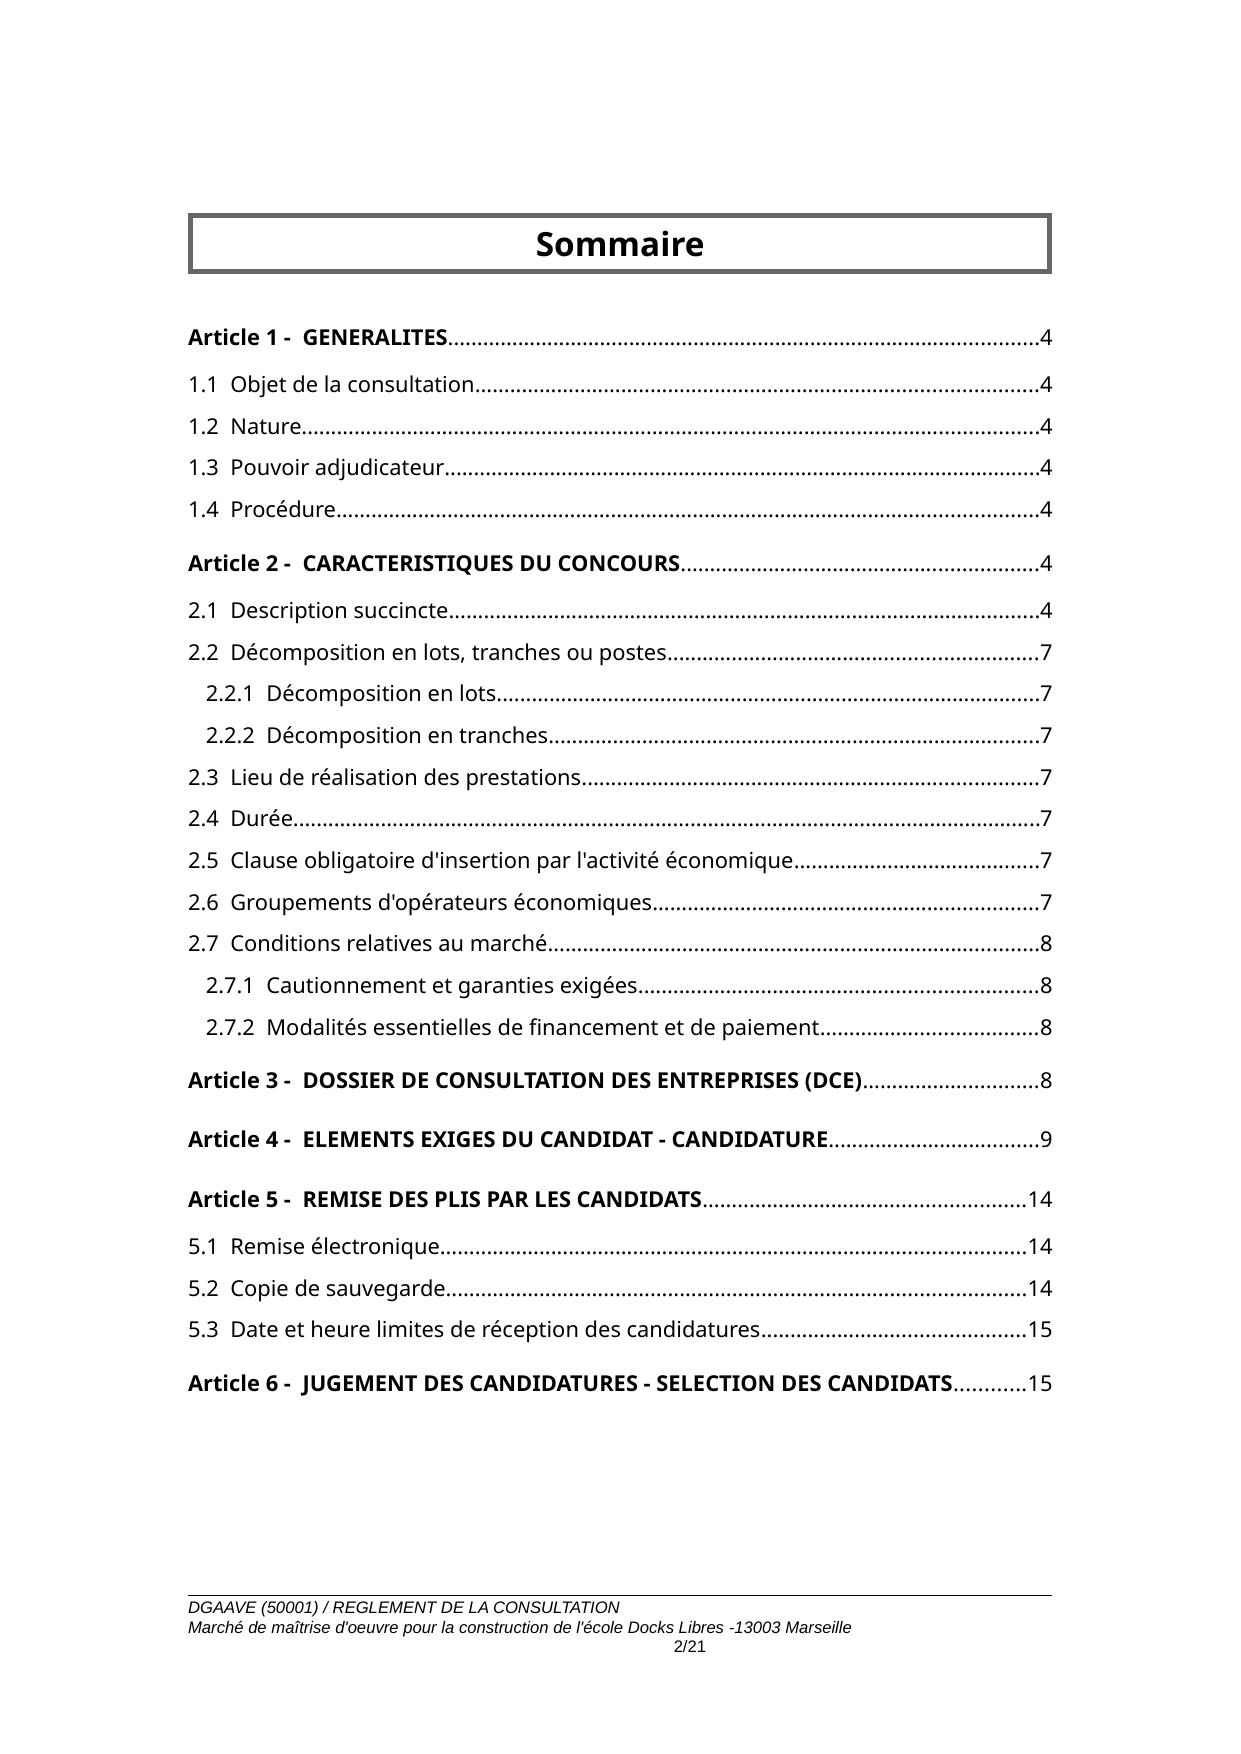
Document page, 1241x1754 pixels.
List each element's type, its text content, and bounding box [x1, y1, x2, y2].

text 2.4 Durée 7 [188, 803, 1052, 833]
text Article 1 - GENERALITES 4 [188, 322, 1052, 351]
text 5.2 Copie de sauvegarde 14 [188, 1273, 1052, 1303]
text 5.3 Date et heure limites de réception des candidatures 15 [188, 1314, 1052, 1344]
text Article 4 - ELEMENTS EXIGES DU CANDIDAT - CANDIDATURE 9 [188, 1124, 1052, 1154]
text 2.5 Clause obligatoire d'insertion par l'activité économique 7 [188, 845, 1052, 875]
text Article 5 - REMISE DES PLIS PAR LES CANDIDATS 14 [188, 1184, 1052, 1213]
text 2.3 Lieu de réalisation des prestations 7 [188, 762, 1052, 791]
text 2.2 Décomposition en lots, tranches ou postes 7 [188, 637, 1052, 666]
subtitle Sommaire [193, 218, 1047, 269]
text 2.2.2 Décomposition en tranches 7 [206, 720, 1052, 750]
text 2.1 Description succincte 4 [188, 595, 1052, 625]
text 2.7.1 Cautionnement et garanties exigées 8 [206, 970, 1052, 1000]
text Article 6 - JUGEMENT DES CANDIDATURES - SELECTION DES CANDIDATS 15 [188, 1368, 1052, 1398]
text 2.7 Conditions relatives au marché 8 [188, 928, 1052, 958]
text 1.2 Nature 4 [188, 411, 1052, 441]
text 2.7.2 Modalités essentielles de financement et de paiement 8 [206, 1012, 1052, 1041]
text 5.1 Remise électronique 14 [188, 1231, 1052, 1261]
text 2.2.1 Décomposition en lots 7 [206, 678, 1052, 708]
text Article 3 - DOSSIER DE CONSULTATION DES ENTREPRISES (DCE) 8 [188, 1065, 1052, 1095]
text 1.4 Procédure 4 [188, 494, 1052, 524]
text 1.1 Objet de la consultation 4 [188, 369, 1052, 399]
text 1.3 Pouvoir adjudicateur 4 [188, 452, 1052, 482]
text Article 2 - CARACTERISTIQUES DU CONCOURS 4 [188, 547, 1052, 577]
text 2.6 Groupements d'opérateurs économiques 7 [188, 887, 1052, 916]
